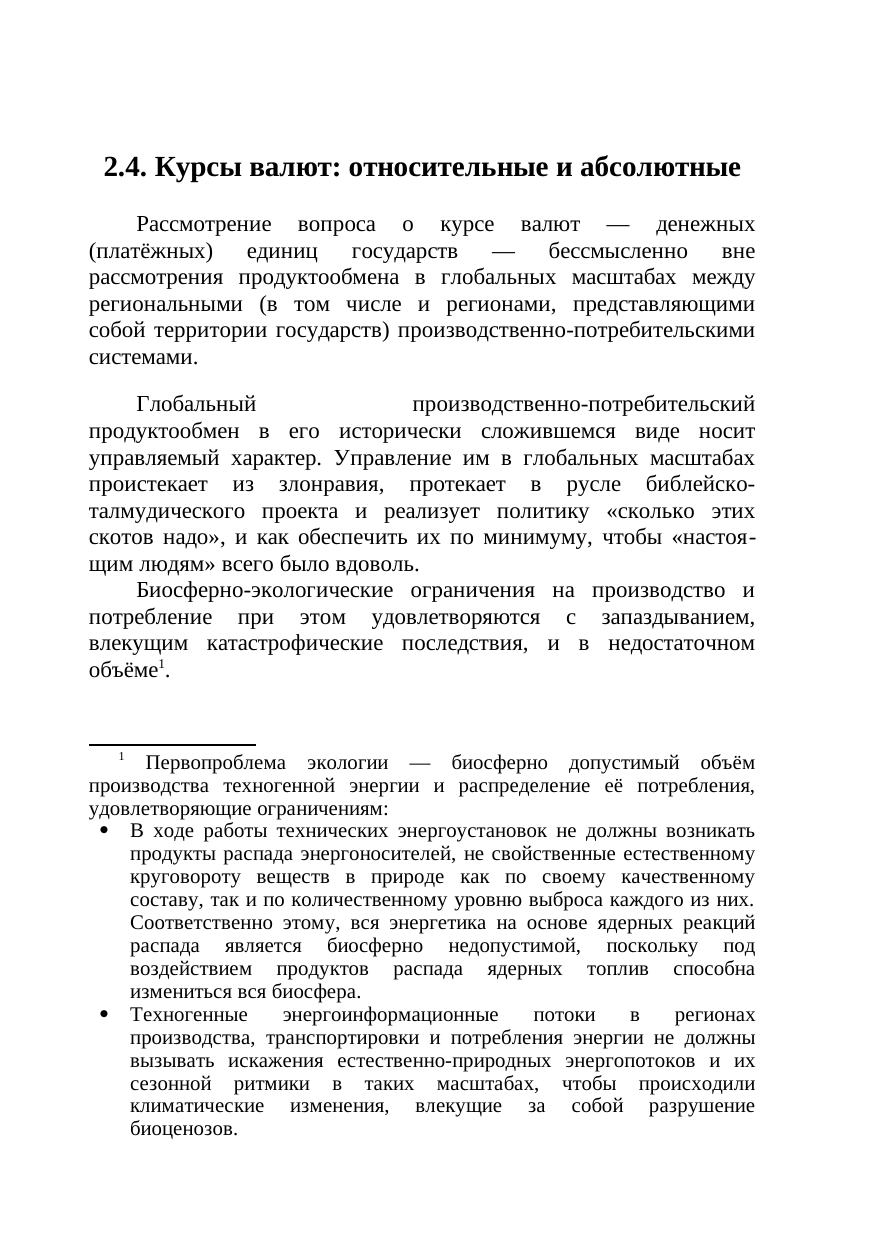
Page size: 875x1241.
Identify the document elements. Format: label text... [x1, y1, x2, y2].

subtitle 2.4. Курсы валют: относительные и абсолютные [89, 149, 756, 183]
text Рассмотрение вопроса о курсе валют — денежных (платёжных) единиц государств — бессмысленно вне рассмотрения продуктообмена в глобальных масштабах между региональными (в том числе и регионами, представляющими собой территории государств) производственно-потребительскими системами. [89, 210, 756, 369]
list В ходе работы технических энергоустановок не должны возникать продукты распада энергоносителей, не свойственные естественному круговороту веществ в природе как по своему качественному составу, так и по количественному уровню выброса каждого из них. Соответственно этому, вся энергетика на основе ядерных реакций распада является биосферно недопустимой, поскольку под воздействием продуктов распада ядерных топлив способна измениться вся биосфера. [100, 819, 756, 1003]
text Глобальный производственно-потребительский продуктообмен в его исторически сложившемся виде носит управляемый характер. Управление им в глобальных масштабах проистекает из злонравия, протекает в русле библейско-талмудического проекта и реализует политику «сколько этих скотов надо», и как обеспечить их по минимуму, чтобы «настоя­щим людям» всего было вдоволь. [89, 390, 756, 576]
text Биосферно-экологические ограничения на производство и потребление при этом удовлетворяются с запаздыванием, влекущим катастрофические последствия, и в недостаточном объёме. [89, 576, 756, 682]
list Техногенные энергоинформационные потоки в регионах производства, транспортировки и потребления энергии не должны вызывать искажения естественно-природных энергопотоков и их сезонной ритмики в таких масштабах, чтобы происходили климатические изменения, влекущие за собой разрушение биоценозов. [100, 1003, 756, 1140]
text Первопроблема экологии — биосферно допустимый объём производства техногенной энергии и распределение её потребления, удовлетворяющие ограничениям: [89, 751, 756, 819]
